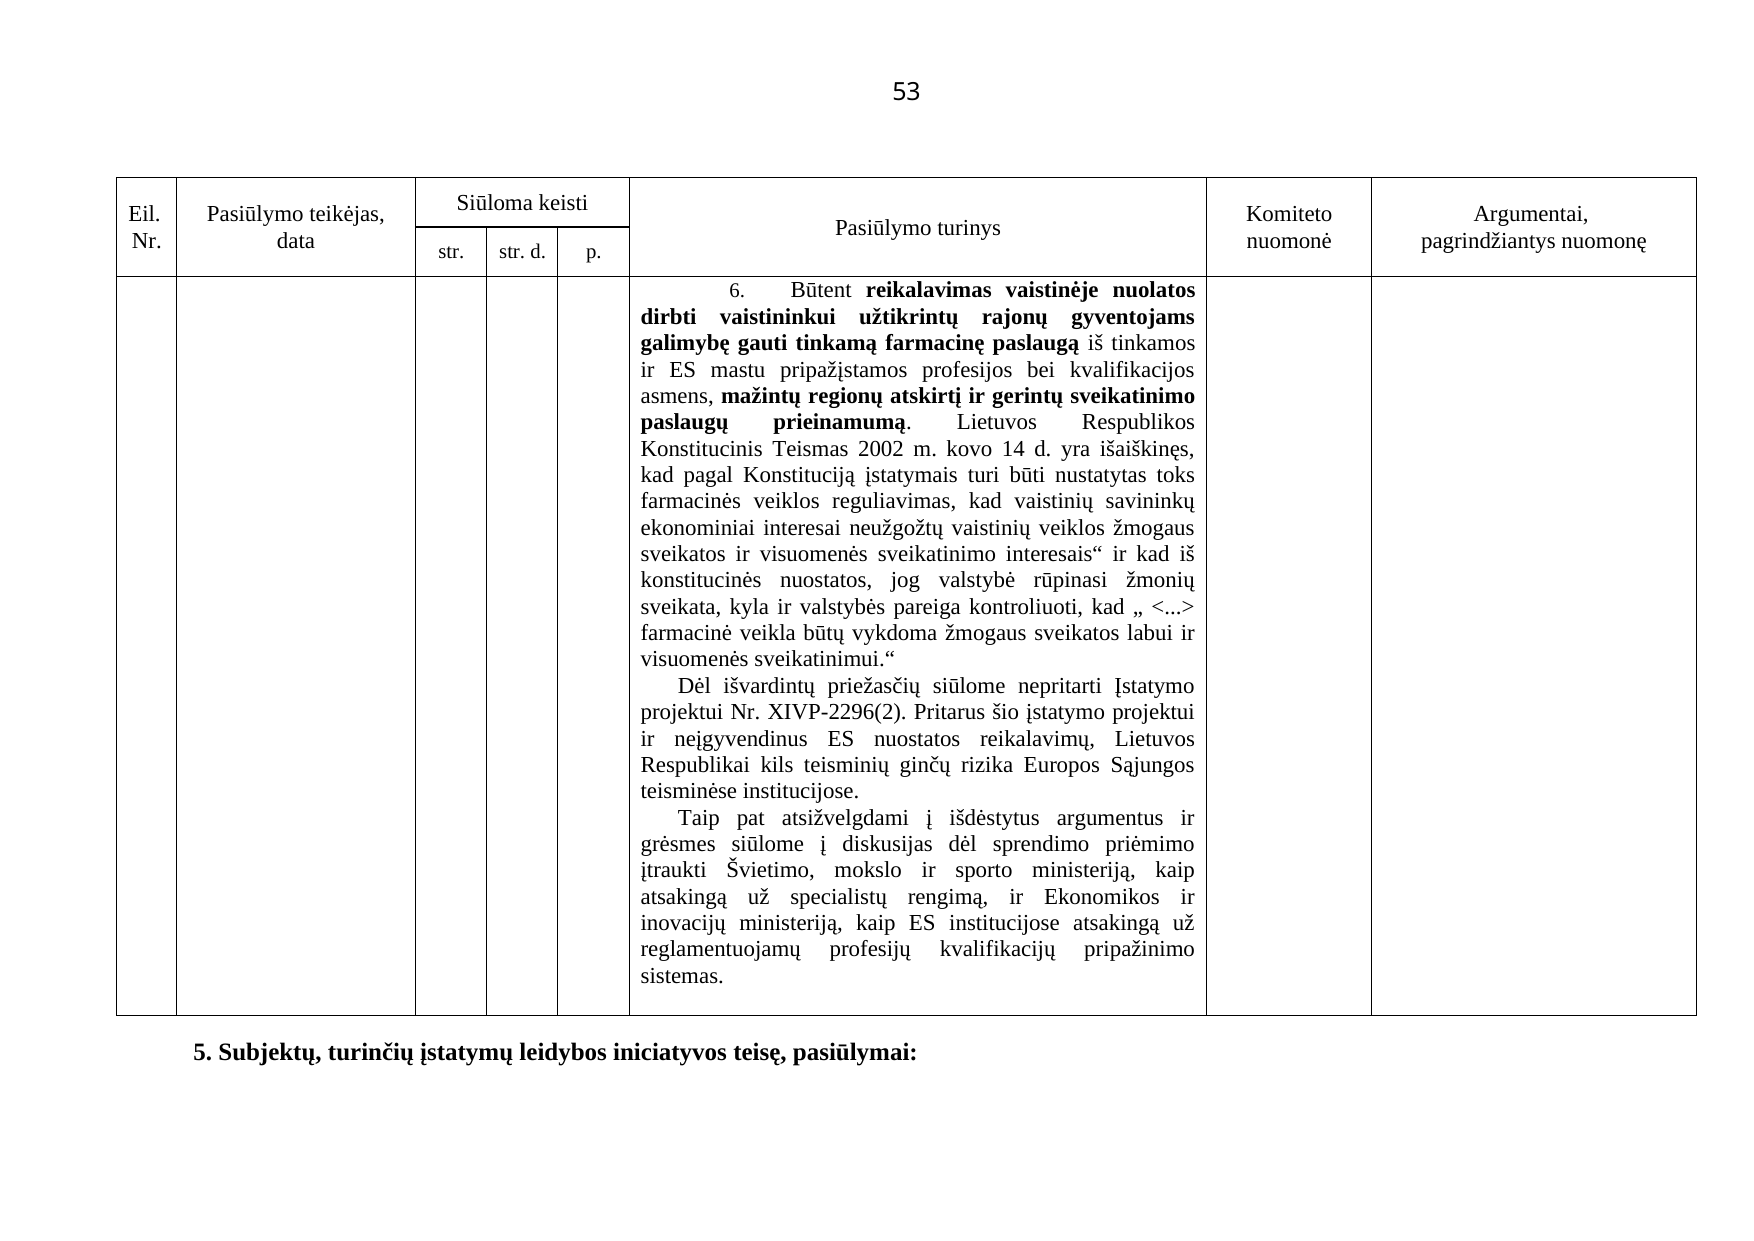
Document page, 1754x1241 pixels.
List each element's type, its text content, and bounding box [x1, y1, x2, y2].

subtitle 5. Subjektų, turinčių įstatymų leidybos iniciatyvos teisę, pasiūlymai: [118, 1037, 1695, 1066]
table_cell [117, 277, 176, 1014]
table_cell str. [416, 228, 486, 276]
table_cell [1372, 277, 1696, 1014]
table_cell [1207, 277, 1371, 1014]
table_header Siūloma keisti [416, 178, 629, 226]
table_header Komiteto nuomonė [1207, 178, 1371, 276]
table_cell Vilniaus Universiteto Medicinos fakulteto farmacijos ir medicinos mokslo krypčių specialistai bei teisininkai išnagrinėjo teikiamą įsakymo projektą ir teikia šias išvadas: Siūlomas įstatymo projektas Nr. XIVP-2296(2) pažeidžia teisinio reguliavimo tęstinumą ir Lietuvos Respublikos stojimo į Europos Sąjungą (ES) metu prisiimtus įsipareigojimus. Vaistininko profesiją Lietuvoje nuo Įstojimo į Europos sąjungą 2004 metų gegužės 1 d. reglamentavo Europos Parlamento ir Tarybos direktyva 85/432/EEB. 85/432/EEB direktyva buvo patvirtintas baigtinis veiklų, kurias atlikti pagal Europos Sąjungos reikalavimus leidžiama tik vaistininko kvalifikaciją turintiems asmenims, sąrašas. Viena iš šio sąrašo veiklų – „informacijos ir konsultacijų apie vaistus teikimas“ – visiškai atitinka vieną iš farmacinės paslaugos, įtvirtintos Lietuvos Respublikos farmacijos įstatyme, sudedamųjų dalių ­­– „farmacinės informacijos apie vaistinius preparatus teikimas gyventojams”. Farmacijos įstatymo 2 straipsnio 13 dalis nustato, kad farmacinė paslauga yra vaistinėje farmacijos specialistų teikiama paslauga, apimanti inter alia farmacinės informacijos apie vaistinius preparatus teikimą gyventojams. 2007 metais įsigaliojo nauja direktyva Europos Parlamento ir Tarybos direktyvos 2005/36/EB dėl profesinių kvalifikacijų pripažinimo, į kurią perkeltos visų ES reglamentuojamų profesijų, anksčiau apibrėžtų atskiromis direktyvomis, nuostatos. ES reglamentuojamos profesijos yra šios: bendrosios praktikos slaugytojų, gydytojų odontologų, veterinarijos gydytojų, akušerių, architektų, vaistininkų ir gydytojų. Remiantis šia direktyva Lietuvoje per pereinamąjį laikotarpį persikvalifikavo felčeriai, slaugytojos ir architektai. Užsiimti vaistininko profesija turi būti leidžiama tik turint vaistininko profesinę kvalifikaciją. Direktyvos 2005/36/EB preambulėje pažymima, kad vienas iš jos tikslų yra tas, kad užsiimti valstybėse narės gydytojo, bendrosios praktikos slaugytojo, gydytojo odontologo, veterinarijos gydytojo, akušerio ir vaistininko profesija turėtų būti leidžiama tik turint atitinkamą kvalifikaciją, užtikrinančią, kad atitinkamas asmuo įgijo išsilavinimą, kuris atitinka nustatytus būtiniausius reikalavimus. Įstatymo projektas Nr. XIVP-2296(2) pažeidžia šį reikalavimą, nes de facto sukuriama kita profesinė kvalifikacija, kuri atlieka vaistininko funkcijas, nei numatyta visoje Europos Sąjungoje. 2010 m. gruodžio 20 d. Europos Komisija nurodė, kad Farmacijos įstatymo 76 straipsnio 5 dalis (farmakotechnikai, iki Farmacijos įstatymo įsigaliojimo gavę farmacijos praktikos licenciją, arba asmenys, pradėję farmakotechniko studijas iki Farmacijos įstatymo įsigaliojimo, kurie įgis vaistininko padėjėjo (farmakotechniko) profesinę kvalifikaciją po šio įstatymo įsigaliojimo, gali teikti farmacinę paslaugą Farmacijos įstatymo ir sveikatos apsaugos ministro nustatyta tvarka, bet ne ilgiau kaip iki 2015 m. gruodžio 31 d., t. y. buvo numatytas pereinamasis laikotarpis. Nuo to laiko ES direktyvos įsigaliojimas jau atidėtas 2 kartus, ES reglamentavimas turi įsigalioti nuo 2023 liepos 1 d. Galimybė vaistininkams vykdyti priežiūrą ryšio priemonėmis negali tapti nuolatine, nes ši galimybė buvo įtvirtinta kartu su pereinamuoju laikotarpiu, siekiant išspręsti tuo metu Lietuvos Respublikoje buvusį vaistininkų trūkumą bei siekiant sudaryti galimybę vaistininko padėjėjams Siūlomas nuolatinės priežiūros reguliavimas nereglamentuojamas ES ir gali būti vertinamas tik atitikties šiuo metu galiojančiam Farmacijos įstatymui, darant išvadą, kad ES teisę ir praktiką atitinka tik reguliavimas, pagal kurį vaistininko padėjėjas (farmakotechnikas) vaistinėje gali dirbti tik tiesiogiai prižiūrimas vaistininko, turinčio Direktyvoje apibrėžtos oficialios kvalifikacijos įrodymą, t. y. asmens, galinčio savarankiškai verstis vaistininko profesine veikla pagal direktyvos nuostatas. Tuo tarpu nuostata, kuria vaistininkams leista vykdyti vaistininkų padėjėjų (farmakotechnikų) priežiūrą ir ryšio priemonėmis turi baigtinį pobūdį, t. y. baigia galioti iki pratęsto pereinamojo laikotarpio pabaigos 2023 m. liepos 1 d. Siūlomas įstatymo projektas Nr. XIVP-2296(2) neatitinka pasirinktos valstybės politikos krypties dėl vaistininko funkcijų plėtros, nes siūlomo pokyčio įgyvendinimas faktiškai reikštų, jog Lietuvos Respublikoje visa apimtimi profesinę vaistininko veiklą leidžiama savarankiškai įgyvendinti ir asmenims, kurių įgyta kvalifikacija yra žemesnė už nustatytąją Direktyva, kartu sukuriant situacijas, leidžiančias veikti vaistinėms, faktiškai neturinčioms nė vieno Direktyvos reikalavimus atitinkančio darbuotojo. Tokiu atveju vaistinėse, kuriose dirbtų tik vaistininko padėjėjas (farmakotechnikas) negalėtų būti vykdomos bent 30 vaistinės veiklai būtinų funkcijų, nuo vaistų parinkimo, patarimų racionalaus vaistų vartojimo klausimais iki narkotinių ir psichotropinių medžiagų kontrolės ir gyventojų fiziologinių parametrų (tame tarpe kraujo spaudimo) matavimo, jau nekalbant apie farmacinės rūpybos paslaugas ir skiepijimą. Dėl vaistinės vykdomų funkcijų apimties sumažėjimo, t. y. neužtikrinus kokybiškų farmacijos paslaugų prieinamumo vaistinėse, – didės pacientų srautai gydymo įstaigose. Praktinio darbo vaistinėje patirtis neatitinka universitetinio lygmens išsilavinimo, o būtent tokią klaidingą prielaidą ir sukuria šis įstatymo projektas. Tai sukurs precedentą kvalifikacijos pripažinimui praktikos pagrindu, o ne įgyjant reikiamas kompetencijas formaliuoju būdu ir kitose srityse. Atkreipiame dėmesį, kad iki 2006m. liepos 18d. Lietuvos Respublikoje galiojo Lietuvos farmacinės veiklos įstatymas, kuriuo remiantis iki 2006 metų baigusiems farmakotechnikams buvo suteikiama profesinė kvalifikacija, kuri atitiko aukštesniojo mokslo sąrangą, o studijos truko tik 1- 2 metus. Specialistai buvo išskirtinai ruošiami techniniam darbui. Kauno kolegija tik 2007m. įgijo teisę ruošti profesinius bakalaurus. Universitete paruošto vaistininko (farmacijos magistro) ir vaistininko padėjėjo (farmakotechniko) kompetencijos skiriasi iš esmės pagal farmacijos mokslo žinių ir gebėjimų lygį, kas ypatingai svarbu greitai kintančioje farmacijos srityje, kai naujų vaistų ir gydymo būdų supratimui ir jų perdavimui pacientui mokslo žinios tampa pagrindu. Įsigaliojus ES reglamentavimui vaistininko padėjėjas (farmakotechnikas) galės toliau dirbti vienoje komandoje su vaistininku, t. y. išduoti pagal gydytojo receptą paskirtus vaistus ir vykdyti kitas funkcijas pagal turimą kvalifikaciją. Būtent reikalavimas vaistinėje nuolatos dirbti vaistininkui užtikrintų rajonų gyventojams galimybę gauti tinkamą farmacinę paslaugą iš tinkamos ir ES mastu pripažįstamos profesijos bei kvalifikacijos asmens, mažintų regionų atskirtį ir gerintų sveikatinimo paslaugų prieinamumą. Lietuvos Respublikos Konstitucinis Teismas 2002 m. kovo 14 d. yra išaiškinęs, kad pagal Konstituciją įstatymais turi būti nustatytas toks farmacinės veiklos reguliavimas, kad vaistinių savininkų ekonominiai interesai neužgožtų vaistinių veiklos žmogaus sveikatos ir visuomenės sveikatinimo interesais“ ir kad iš konstitucinės nuostatos, jog valstybė rūpinasi žmonių sveikata, kyla ir valstybės pareiga kontroliuoti, kad „ <...> farmacinė veikla būtų vykdoma žmogaus sveikatos labui ir visuomenės sveikatinimui.“ Dėl išvardintų priežasčių siūlome nepritarti Įstatymo projektui Nr. XIVP-2296(2). Pritarus šio įstatymo projektui ir neįgyvendinus ES nuostatos reikalavimų, Lietuvos Respublikai kils teisminių ginčų rizika Europos Sąjungos teisminėse institucijose. Taip pat atsižvelgdami į išdėstytus argumentus ir grėsmes siūlome į diskusijas dėl sprendimo priėmimo įtraukti Švietimo, mokslo ir sporto ministeriją, kaip atsakingą už specialistų rengimą, ir Ekonomikos ir inovacijų ministeriją, kaip ES institucijose atsakingą už reglamentuojamų profesijų kvalifikacijų pripažinimo sistemas. [630, 277, 1206, 1014]
table_cell str. d. [487, 228, 557, 276]
table_cell p. [558, 228, 629, 276]
table_cell [558, 277, 629, 1014]
table_header Pasiūlymo turinys [630, 178, 1206, 276]
table_header Argumentai, pagrindžiantys nuomonę [1372, 178, 1696, 276]
table_cell [177, 277, 415, 1014]
table_header Pasiūlymo teikėjas, data [177, 178, 415, 276]
table_header Eil. Nr. [117, 178, 176, 276]
table_cell [416, 277, 486, 1014]
table_cell [487, 277, 557, 1014]
